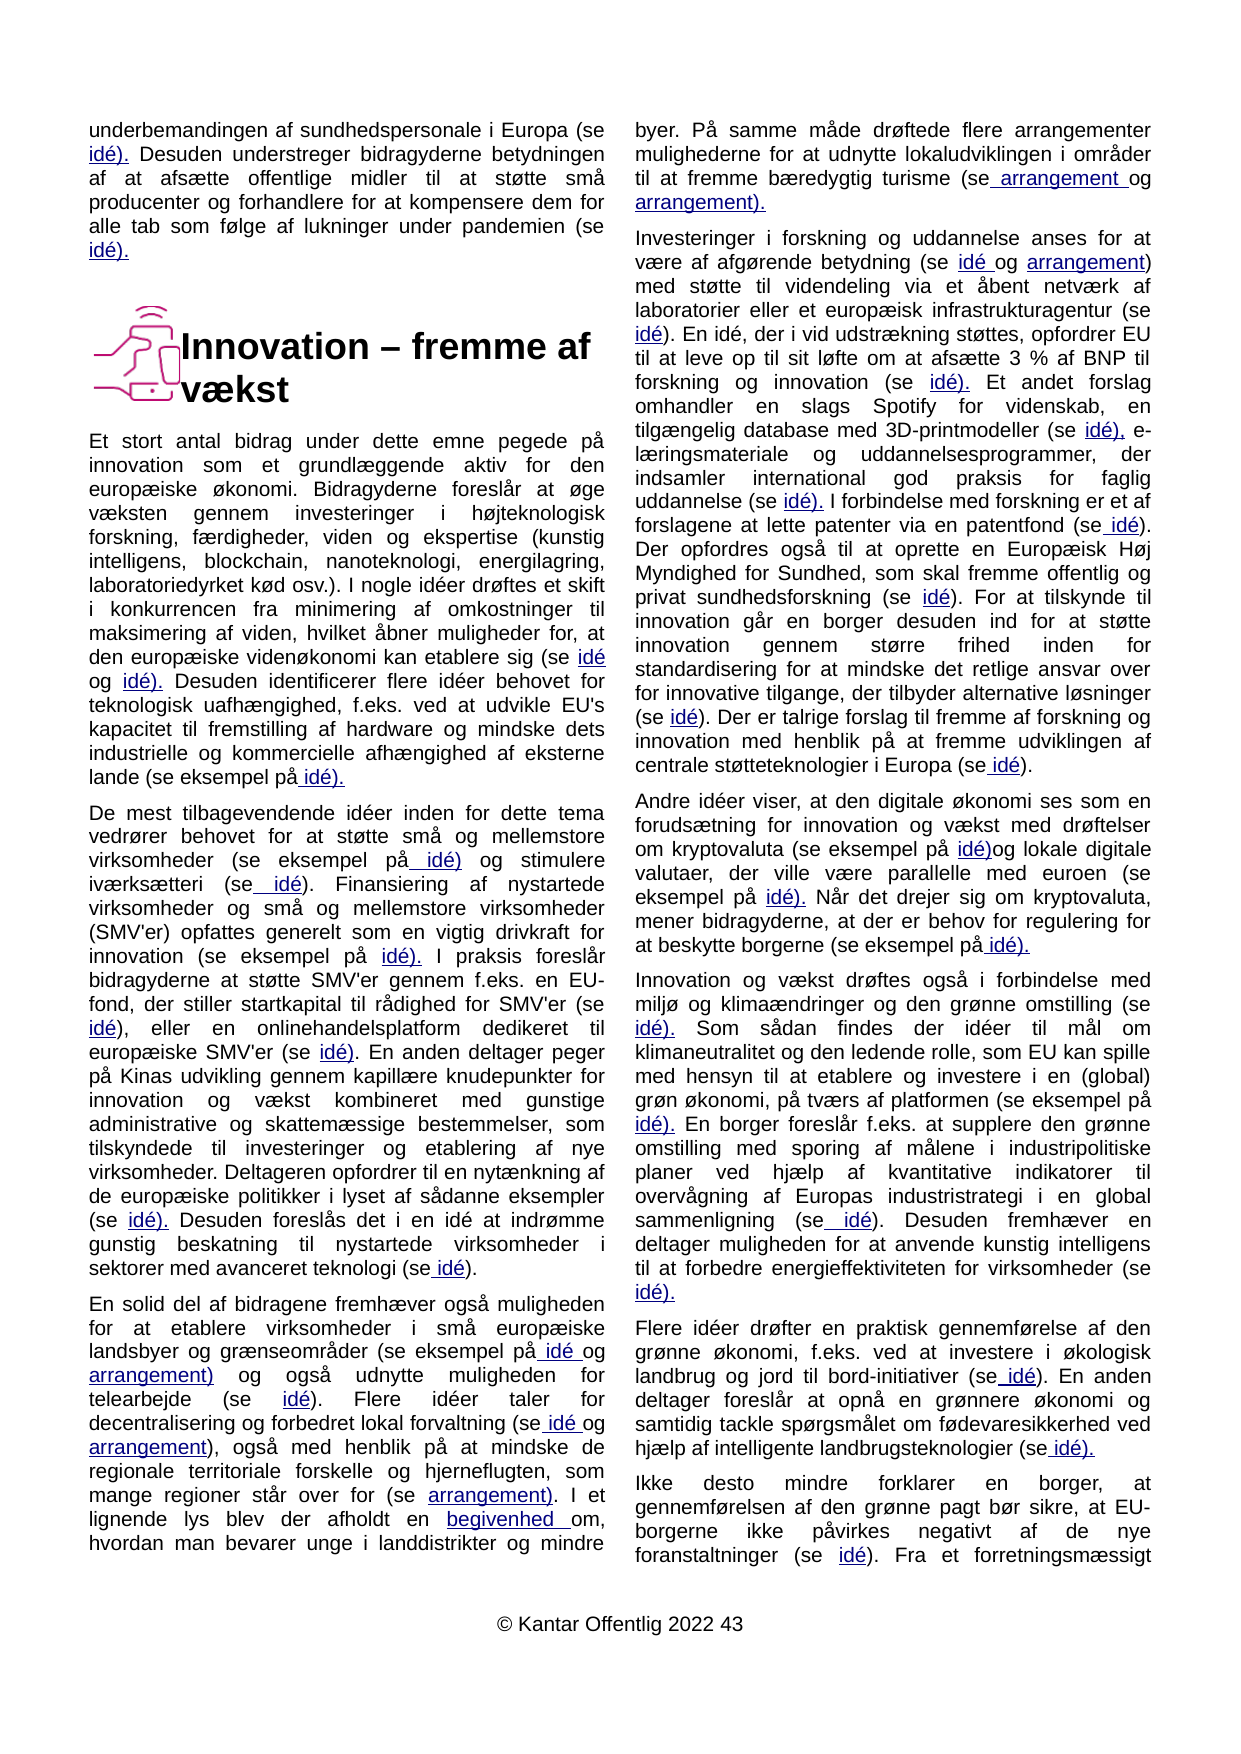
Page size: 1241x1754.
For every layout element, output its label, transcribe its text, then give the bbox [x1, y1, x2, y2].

text En solid del af bidragene fremhæver også muligheden for at etablere virksomheder i små europæiske landsbyer og grænseområder (se eksempel på idé og arrangement) og også udnytte muligheden for telearbejde (se idé). Flere idéer taler for decentralisering og forbedret lokal forvaltning (se idé og arrangement), også med henblik på at mindske de regionale territoriale forskelle og hjerneflugten, som mange regioner står over for (se arrangement). I et lignende lys blev der afholdt en begivenhed om, hvordan man bevarer unge i landdistrikter og mindre [88, 1291, 605, 1555]
text De mest tilbagevendende idéer inden for dette tema vedrører behovet for at støtte små og mellemstore virksomheder (se eksempel på idé) og stimulere iværksætteri (se idé). Finansiering af nystartede virksomheder og små og mellemstore virksomheder (SMV'er) opfattes generelt som en vigtig drivkraft for innovation (se eksempel på idé). I praksis foreslår bidragyderne at støtte SMV'er gennem f.eks. en EU-fond, der stiller startkapital til rådighed for SMV'er (se idé), eller en onlinehandelsplatform dedikeret til europæiske SMV'er (se idé). En anden deltager peger på Kinas udvikling gennem kapillære knudepunkter for innovation og vækst kombineret med gunstige administrative og skattemæssige bestemmelser, som tilskyndede til investeringer og etablering af nye virksomheder. Deltageren opfordrer til en nytænkning af de europæiske politikker i lyset af sådanne eksempler (se idé). Desuden foreslås det i en idé at indrømme gunstig beskatning til nystartede virksomheder i sektorer med avanceret teknologi (se idé). [88, 800, 605, 1279]
text Andre idéer viser, at den digitale økonomi ses som en forudsætning for innovation og vækst med drøftelser om kryptovaluta (se eksempel på idé)og lokale digitale valutaer, der ville være parallelle med euroen (se eksempel på idé). Når det drejer sig om kryptovaluta, mener bidragyderne, at der er behov for regulering for at beskytte borgerne (se eksempel på idé). [635, 789, 1152, 956]
text Investeringer i forskning og uddannelse anses for at være af afgørende betydning (se idé og arrangement) med støtte til videndeling via et åbent netværk af laboratorier eller et europæisk infrastrukturagentur (se idé). En idé, der i vid udstrækning støttes, opfordrer EU til at leve op til sit løfte om at afsætte 3 % af BNP til forskning og innovation (se idé). Et andet forslag omhandler en slags Spotify for videnskab, en tilgængelig database med 3D-printmodeller (se idé), e-læringsmateriale og uddannelsesprogrammer, der indsamler international god praksis for faglig uddannelse (se idé). I forbindelse med forskning er et af forslagene at lette patenter via en patentfond (se idé). Der opfordres også til at oprette en Europæisk Høj Myndighed for Sundhed, som skal fremme offentlig og privat sundhedsforskning (se idé). For at tilskynde til innovation går en borger desuden ind for at støtte innovation gennem større frihed inden for standardisering for at mindske det retlige ansvar over for innovative tilgange, der tilbyder alternative løsninger (se idé). Der er talrige forslag til fremme af forskning og innovation med henblik på at fremme udviklingen af centrale støtteteknologier i Europa (se idé). [635, 226, 1152, 777]
text byer. På samme måde drøftede flere arrangementer mulighederne for at udnytte lokaludviklingen i områder til at fremme bæredygtig turisme (se arrangement og arrangement). [635, 118, 1152, 214]
text Et stort antal bidrag under dette emne pegede på innovation som et grundlæggende aktiv for den europæiske økonomi. Bidragyderne foreslår at øge væksten gennem investeringer i højteknologisk forskning, færdigheder, viden og ekspertise (kunstig intelligens, blockchain, nanoteknologi, energilagring, laboratoriedyrket kød osv.). I nogle idéer drøftes et skift i konkurrencen fra minimering af omkostninger til maksimering af viden, hvilket åbner muligheder for, at den europæiske videnøkonomi kan etablere sig (se idé og idé). Desuden identificerer flere idéer behovet for teknologisk uafhængighed, f.eks. ved at udvikle EU's kapacitet til fremstilling af hardware og mindske dets industrielle og kommercielle afhængighed af eksterne lande (se eksempel på idé). [88, 429, 605, 788]
text Innovation og vækst drøftes også i forbindelse med miljø og klimaændringer og den grønne omstilling (se idé). Som sådan findes der idéer til mål om klimaneutralitet og den ledende rolle, som EU kan spille med hensyn til at etablere og investere i en (global) grøn økonomi, på tværs af platformen (se eksempel på idé). En borger foreslår f.eks. at supplere den grønne omstilling med sporing af målene i industripolitiske planer ved hjælp af kvantitative indikatorer til overvågning af Europas industristrategi i en global sammenligning (se idé). Desuden fremhæver en deltager muligheden for at anvende kunstig intelligens til at forbedre energieffektiviteten for virksomheder (se idé). [635, 968, 1152, 1304]
picture [93, 306, 181, 401]
subtitle Innovation – fremme af vækst [88, 324, 605, 411]
text Ikke desto mindre forklarer en borger, at gennemførelsen af den grønne pagt bør sikre, at EU-borgerne ikke påvirkes negativt af de nye foranstaltninger (se idé). Fra et forretningsmæssigt [635, 1471, 1152, 1567]
text Flere idéer drøfter en praktisk gennemførelse af den grønne økonomi, f.eks. ved at investere i økologisk landbrug og jord til bord-initiativer (se idé). En anden deltager foreslår at opnå en grønnere økonomi og samtidig tackle spørgsmålet om fødevaresikkerhed ved hjælp af intelligente landbrugsteknologier (se idé). [635, 1316, 1152, 1459]
text underbemandingen af sundhedspersonale i Europa (se idé). Desuden understreger bidragyderne betydningen af at afsætte offentlige midler til at støtte små producenter og forhandlere for at kompensere dem for alle tab som følge af lukninger under pandemien (se idé). [88, 118, 605, 262]
